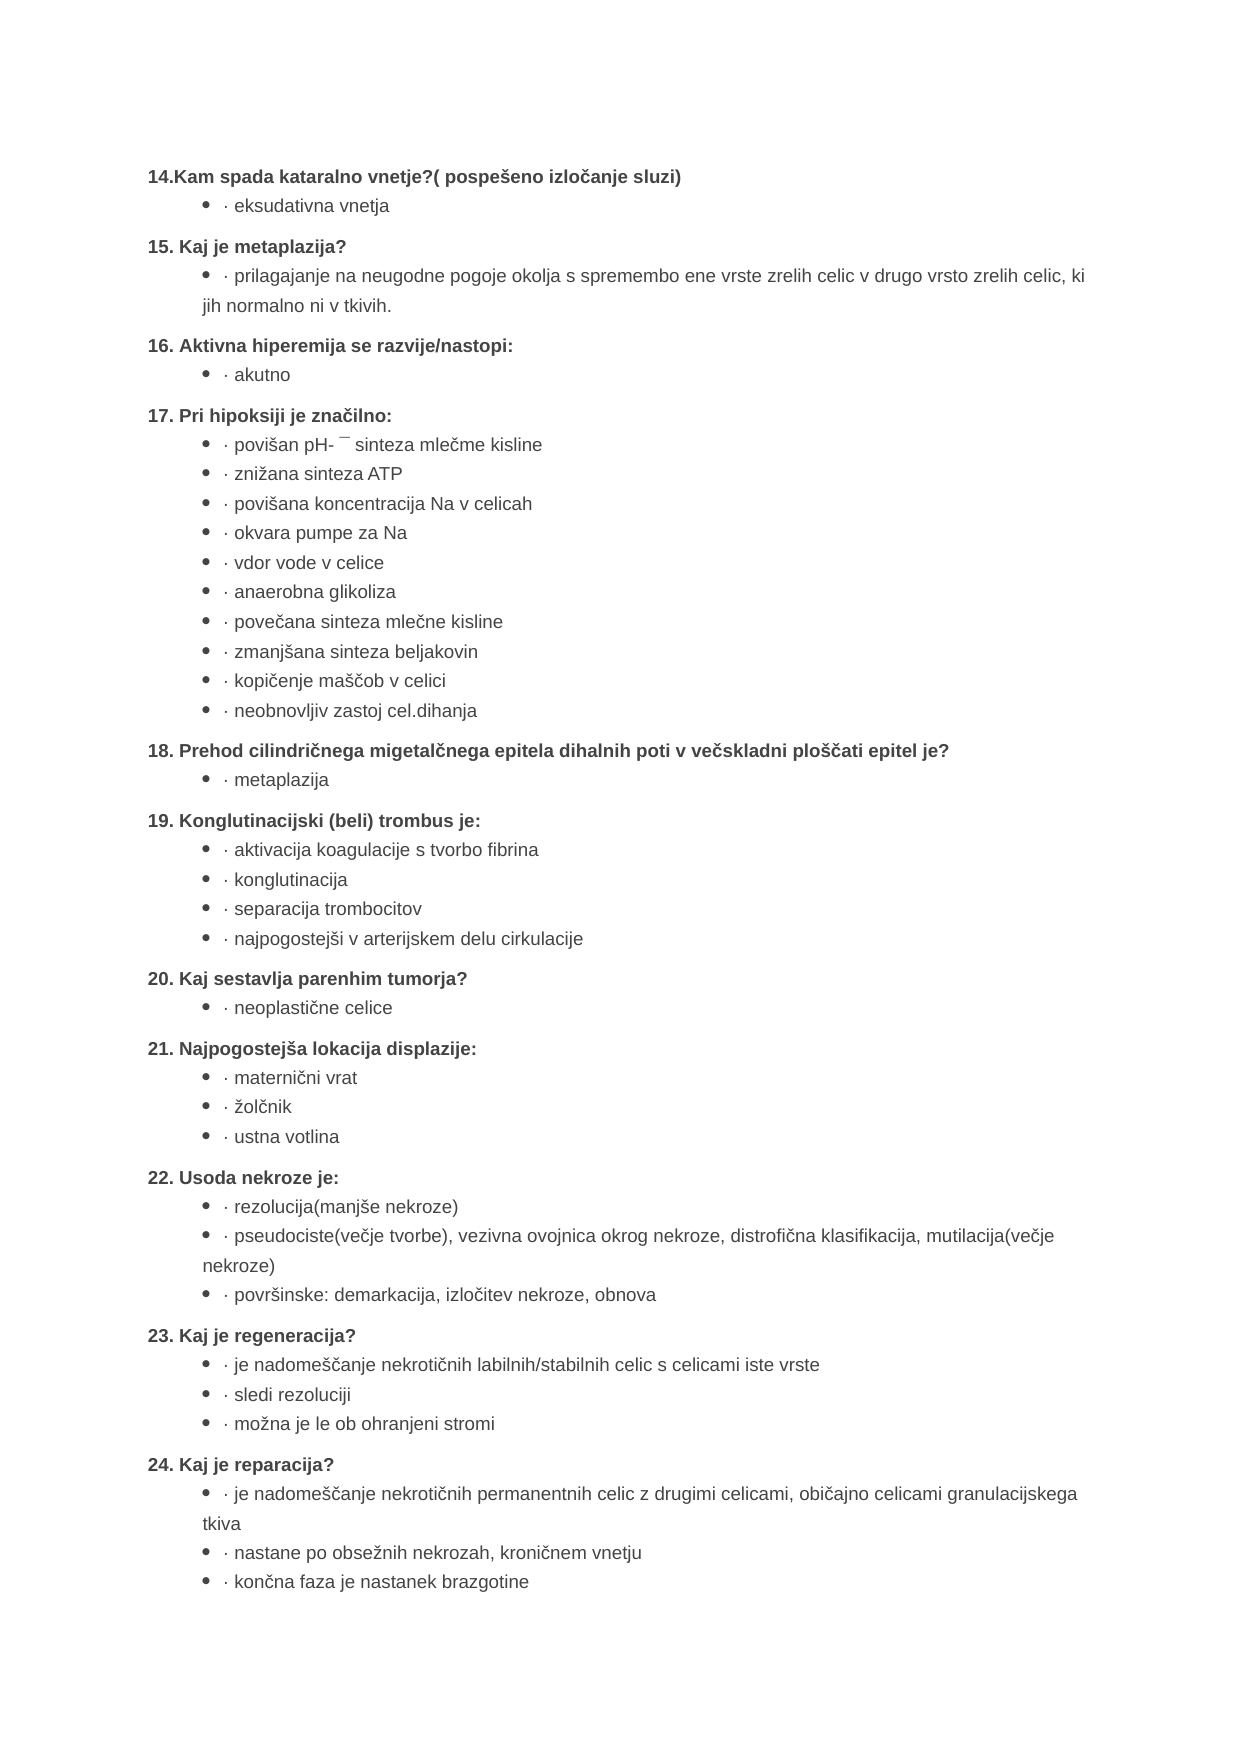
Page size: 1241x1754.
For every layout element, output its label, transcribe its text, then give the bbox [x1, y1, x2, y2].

list · je nadomeščanje nekrotičnih labilnih/stabilnih celic s celicami iste vrste [202, 1346, 1093, 1376]
list · akutno [202, 356, 1093, 386]
list · najpogostejši v arterijskem delu cirkulacije [202, 920, 1093, 950]
text 14.Kam spada kataralno vnetje?( pospešeno izločanje sluzi) [148, 148, 1093, 188]
list · prilagajanje na neugodne pogoje okolja s spremembo ene vrste zrelih celic v drugo vrsto zrelih celic, ki jih normalno ni v tkivih. [202, 257, 1093, 316]
list · anaerobna glikoliza [202, 574, 1093, 603]
list · povišana koncentracija Na v celicah [202, 485, 1093, 515]
list · ustna votlina [202, 1118, 1093, 1148]
text 20. Kaj sestavlja parenhim tumorja? [148, 950, 1093, 990]
list · metaplazija [202, 762, 1093, 791]
list · kopičenje maščob v celici [202, 663, 1093, 692]
list · pseudociste(večje tvorbe), vezivna ovojnica okrog nekroze, distrofična klasifikacija, mutilacija(večje nekroze) [202, 1218, 1093, 1277]
list · končna faza je nastanek brazgotine [202, 1564, 1093, 1593]
list · povečana sinteza mlečne kisline [202, 603, 1093, 633]
text 22. Usoda nekroze je: [148, 1148, 1093, 1188]
list · separacija trombocitov [202, 891, 1093, 920]
list · rezolucija(manjše nekroze) [202, 1188, 1093, 1218]
list · povišan pH- ¯ sinteza mlečme kisline [202, 426, 1093, 456]
text 17. Pri hipoksiji je značilno: [148, 386, 1093, 426]
list · površinske: demarkacija, izločitev nekroze, obnova [202, 1277, 1093, 1306]
text 21. Najpogostejša lokacija displazije: [148, 1019, 1093, 1059]
text 16. Aktivna hiperemija se razvije/nastopi: [148, 316, 1093, 356]
list · možna je le ob ohranjeni stromi [202, 1406, 1093, 1435]
list · zmanjšana sinteza beljakovin [202, 633, 1093, 663]
text 23. Kaj je regeneracija? [148, 1306, 1093, 1346]
list · žolčnik [202, 1089, 1093, 1118]
list · eksudativna vnetja [202, 188, 1093, 217]
list · neoplastične celice [202, 990, 1093, 1019]
text 18. Prehod cilindričnega migetalčnega epitela dihalnih poti v večskladni ploščati epitel je? [148, 722, 1093, 762]
list · aktivacija koagulacije s tvorbo fibrina [202, 831, 1093, 861]
list · vdor vode v celice [202, 544, 1093, 574]
text 19. Konglutinacijski (beli) trombus je: [148, 791, 1093, 831]
list · maternični vrat [202, 1059, 1093, 1089]
list · nastane po obsežnih nekrozah, kroničnem vnetju [202, 1534, 1093, 1564]
text 24. Kaj je reparacija? [148, 1435, 1093, 1475]
list · neobnovljiv zastoj cel.dihanja [202, 692, 1093, 722]
list · okvara pumpe za Na [202, 515, 1093, 544]
list · sledi rezoluciji [202, 1376, 1093, 1406]
list · je nadomeščanje nekrotičnih permanentnih celic z drugimi celicami, običajno celicami granulacijskega tkiva [202, 1475, 1093, 1534]
text 15. Kaj je metaplazija? [148, 217, 1093, 257]
list · znižana sinteza ATP [202, 456, 1093, 485]
list · konglutinacija [202, 861, 1093, 891]
